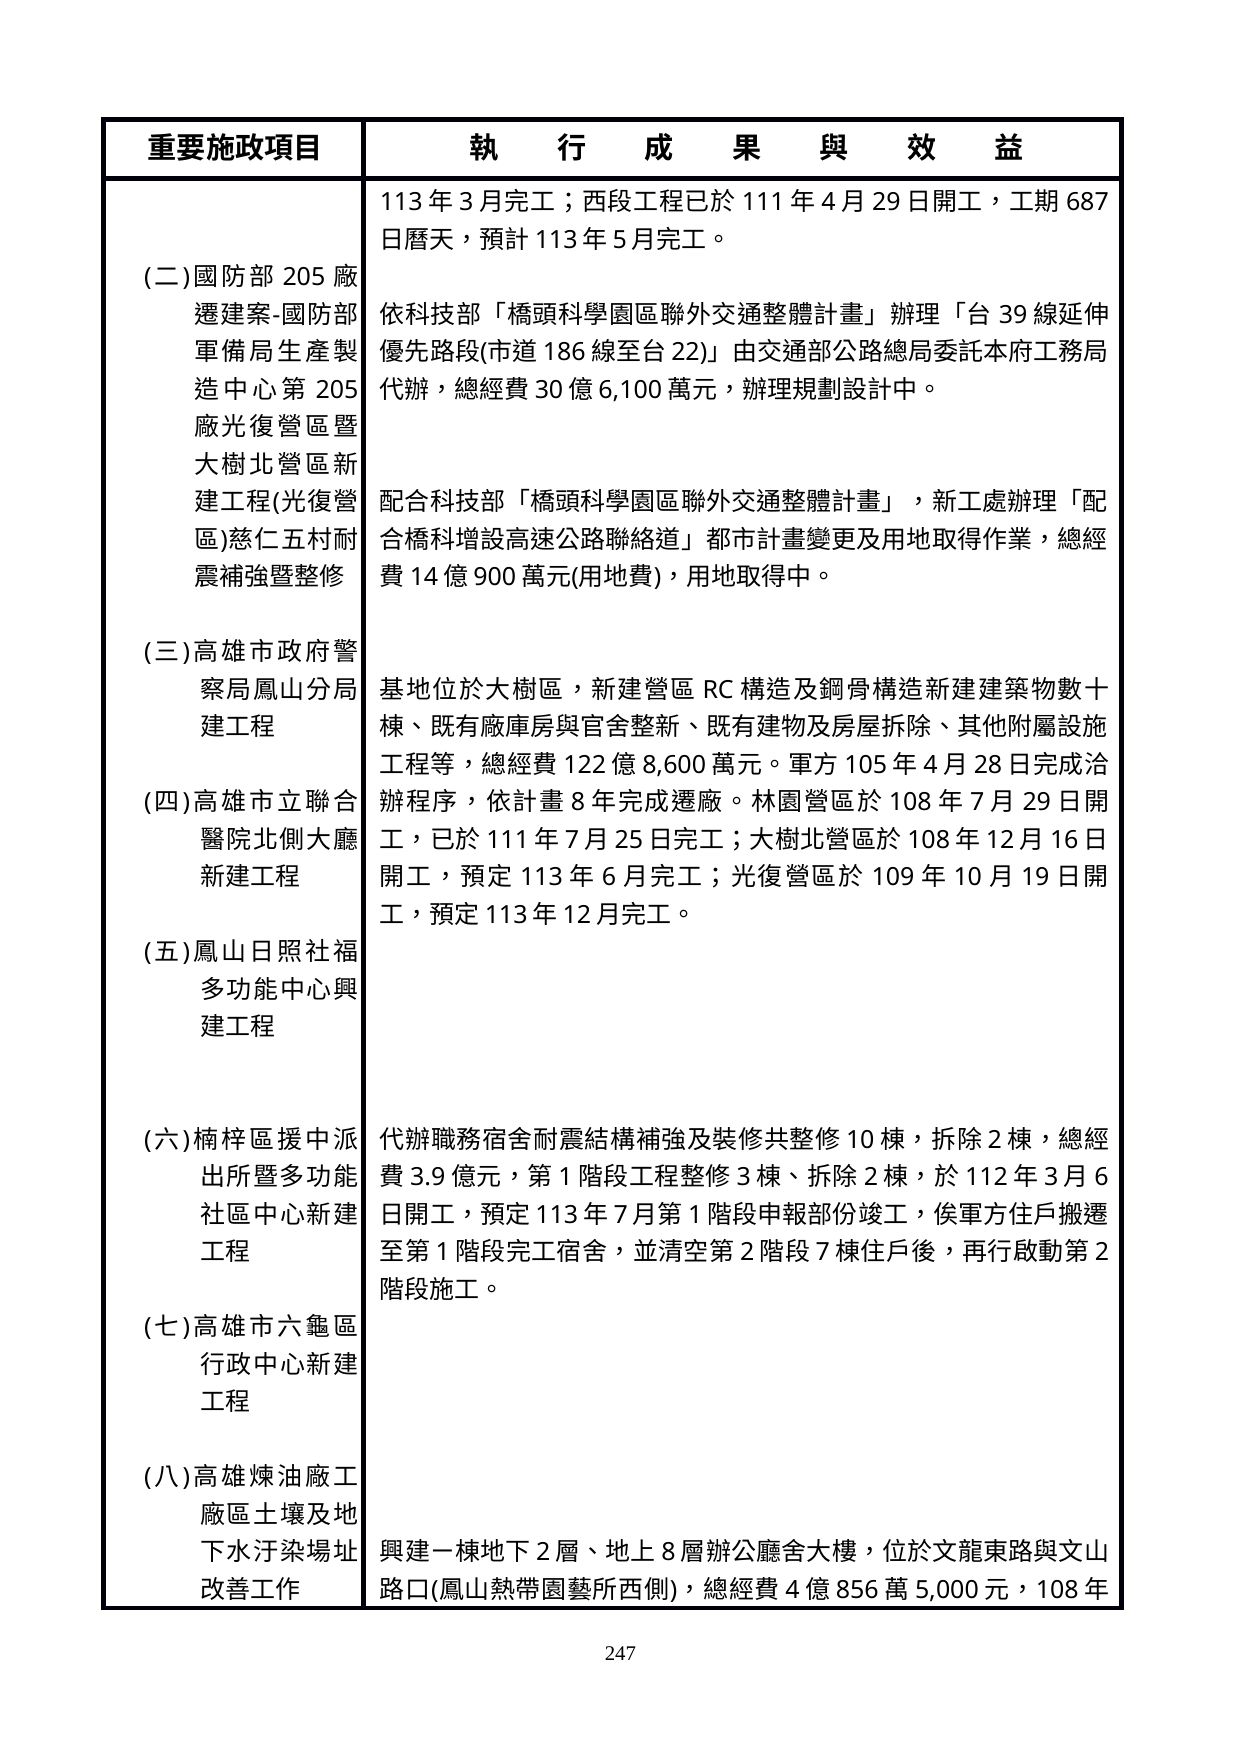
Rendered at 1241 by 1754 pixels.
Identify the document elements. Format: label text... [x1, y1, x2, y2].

table_header 執 行 成 果 與 效 益 [366, 122, 1119, 176]
table_header 重要施政項目 [106, 122, 361, 176]
table_cell 113年3月完工；西段工程已於111年4月29日開工，工期687日曆天，預計113年5月完工。 依科技部「橋頭科學園區聯外交通整體計畫」辦理「台39線延伸優先路段(市道186線至台22)」由交通部公路總局委託本府工務局代辦，總經費30億6,100萬元，辦理規劃設計中。 配合科技部「橋頭科學園區聯外交通整體計畫」，新工處辦理「配合橋科增設高速公路聯絡道」都市計畫變更及用地取得作業，總經費14億900萬元(用地費)，用地取得中。 基地位於大樹區，新建營區RC構造及鋼骨構造新建建築物數十棟、既有廠庫房與官舍整新、既有建物及房屋拆除、其他附屬設施工程等，總經費122億8,600萬元。軍方105年4月28日完成洽辦程序，依計畫8年完成遷廠。林園營區於108年7月29日開工，已於111年7月25日完工；大樹北營區於108年12月16日開工，預定113年6月完工；光復營區於109年10月19日開工，預定113年12月完工。 代辦職務宿舍耐震結構補強及裝修共整修10棟，拆除2棟，總經費3.9億元，第1階段工程整修3棟、拆除2棟，於112年3月6日開工，預定113年7月第1階段申報部份竣工，俟軍方住戶搬遷至第1階段完工宿舍，並清空第2階段7棟住戶後，再行啟動第2階段施工。 興建ㄧ棟地下2層、地上8層辦公廳舍大樓，位於文龍東路與文山路口(鳳山熱帶園藝所西側)，總經費4億856萬5,000元，108年 [366, 181, 1119, 1606]
table_cell (二)國防部205廠遷建案-國防部軍備局生產製造中心第205廠光復營區暨大樹北營區新建工程(光復營區)慈仁五村耐震補強暨整修 (三)高雄市政府警察局鳳山分局建工程 (四)高雄市立聯合醫院北側大廳新建工程 (五)鳳山日照社福多功能中心興建工程 (六)楠梓區援中派出所暨多功能社區中心新建工程 (七)高雄市六龜區行政中心新建工程 (八)高雄煉油廠工廠區土壤及地下水汙染場址改善工作 [106, 181, 361, 1606]
